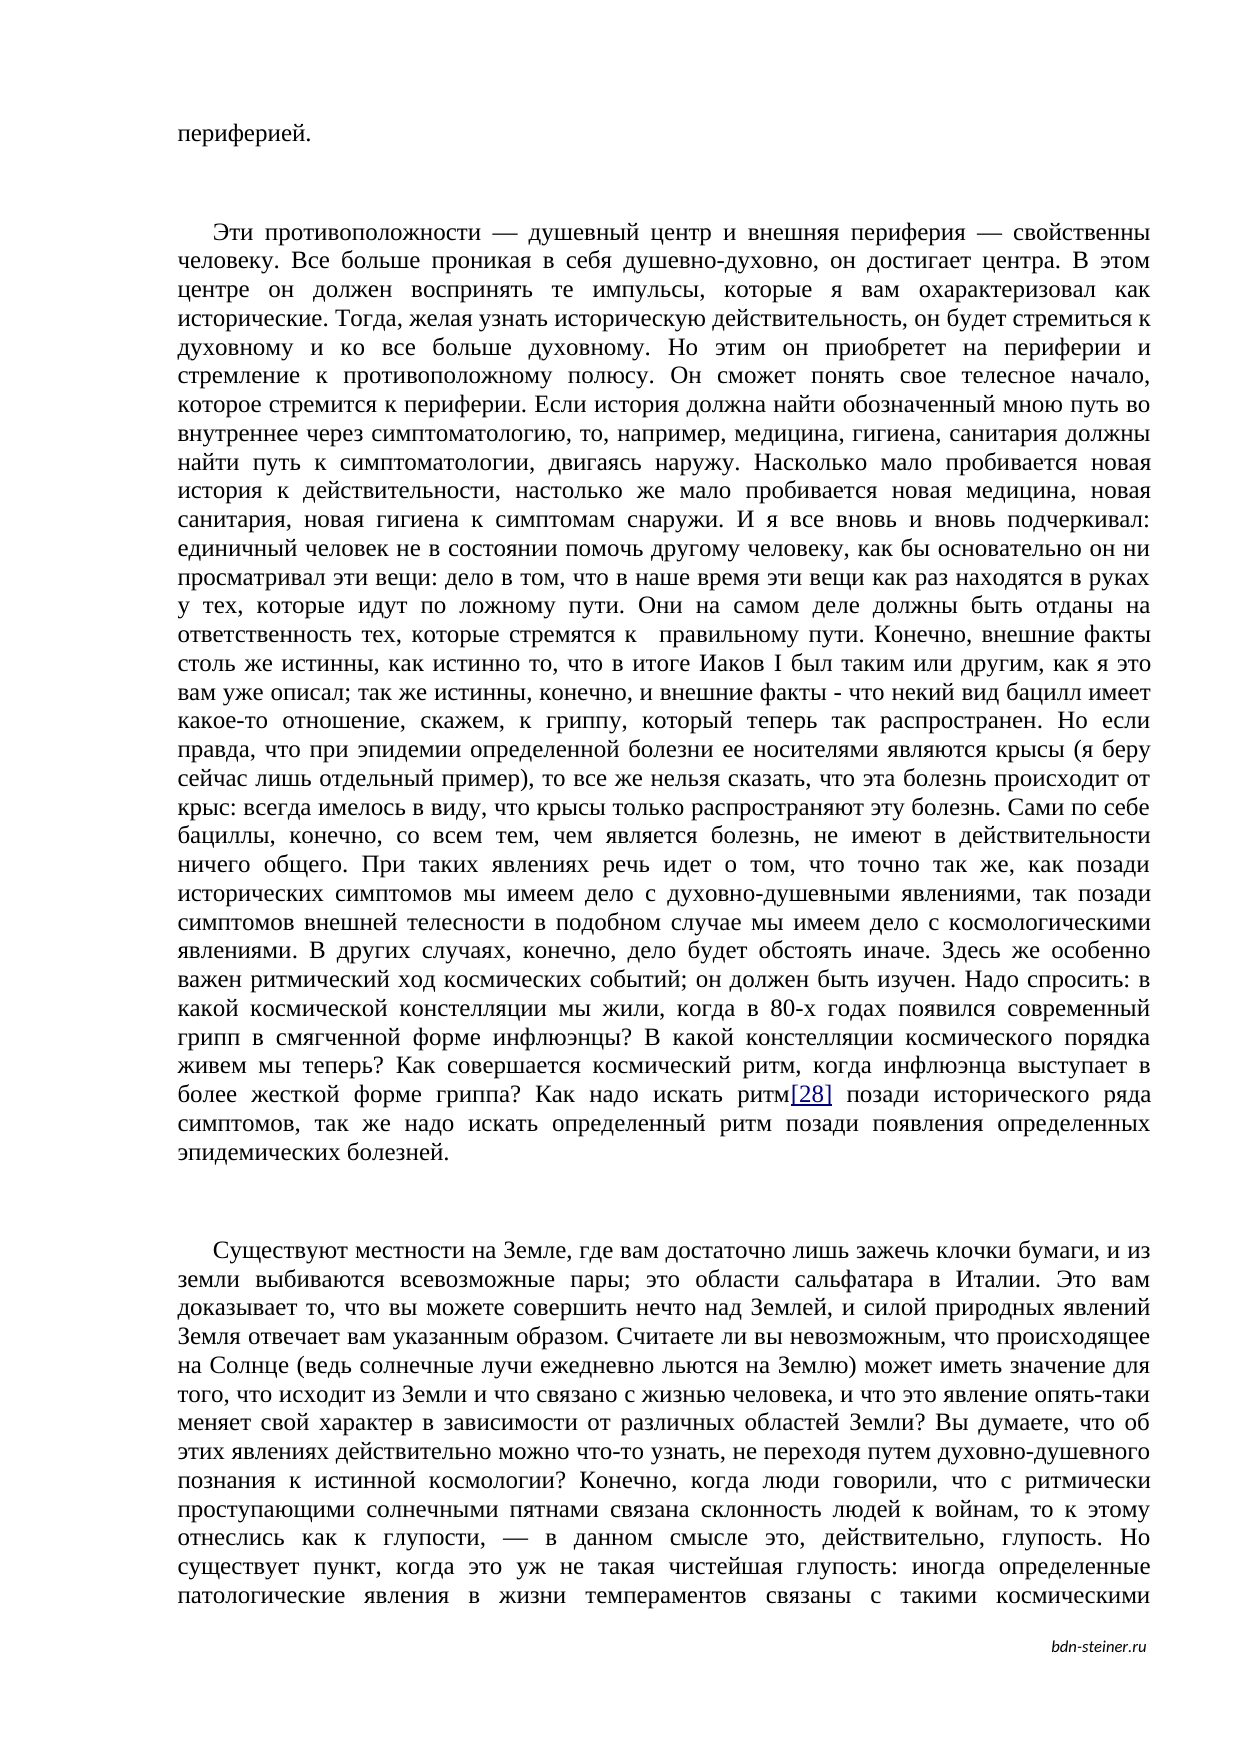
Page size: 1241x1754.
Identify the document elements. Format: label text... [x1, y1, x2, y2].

text периферией. [177, 118, 1152, 147]
text Существуют местности на Земле, где вам достаточно лишь зажечь клочки бумаги, и из земли выбиваются всевозможные пары; это области сальфатара в Италии. Это вам доказывает то, что вы можете совершить нечто над Землей, и силой природных явлений Земля отвечает вам указанным образом. Считаете ли вы невозможным, что происходящее на Солнце (ведь солнечные лучи ежедневно льются на Землю) может иметь значение для того, что исходит из Земли и что связано с жизнью человека, и что это явление опять-таки меняет свой характер в зависимости от различных областей Земли? Вы думаете, что об этих явлениях действительно можно что-то узнать, не переходя путем духовно-душевного познания к истинной космологии? Конечно, когда люди говорили, что с ритмически проступающими солнечными пятнами связана склонность людей к войнам, то к этому отнеслись как к глупости, — в данном смысле это, действительно, глупость. Но существует пункт, когда это уж не такая чистейшая глупость: иногда определенные патологические явления в жизни темпераментов связаны с такими космическими [177, 1235, 1152, 1609]
text Эти противоположности — душевный центр и внешняя периферия — свойственны человеку. Все больше проникая в себя душевно-духовно, он достигает центра. В этом центре он должен воспринять те импульсы, которые я вам охарактеризовал как исторические. Тогда, желая узнать историческую действительность, он будет стремиться к духовному и ко все больше духовному. Но этим он приобретет на периферии и стремление к противоположному полюсу. Он сможет понять свое телесное начало, которое стремится к периферии. Если история должна найти обозначенный мною путь во внутреннее через симптоматологию, то, например, медицина, гигиена, санитария должны найти путь к симптоматологии, двигаясь наружу. Насколько мало пробивается новая история к действительности, настолько же мало пробивается новая медицина, новая санитария, новая гигиена к симптомам снаружи. И я все вновь и вновь подчеркивал: единичный человек не в состоянии помочь другому человеку, как бы основательно он ни просматривал эти вещи: дело в том, что в наше время эти вещи как раз находятся в руках у тех, которые идут по ложному пути. Они на самом деле должны быть отданы на ответственность тех, которые стремятся к правильному пути. Конечно, внешние факты столь же истинны, как истинно то, что в итоге Иаков I был таким или другим, как я это вам уже описал; так же истинны, конечно, и внешние факты - что некий вид бацилл имеет какое-то отношение, скажем, к гриппу, который теперь так распространен. Но если правда, что при эпидемии определенной болезни ее носителями являются крысы (я беру сейчас лишь отдельный пример), то все же нельзя сказать, что эта болезнь происходит от крыс: всегда имелось в виду, что крысы только распространяют эту болезнь. Сами по себе бациллы, конечно, со всем тем, чем является болезнь, не имеют в действительности ничего общего. При таких явлениях речь идет о том, что точно так же, как позади исторических симптомов мы имеем дело с духовно-душевными явлениями, так позади симптомов внешней телесности в подобном случае мы имеем дело с космологическими явлениями. В других случаях, конечно, дело будет обстоять иначе. Здесь же особенно важен ритмический ход космических событий; он должен быть изучен. Надо спросить: в какой космической констелляции мы жили, когда в 80-х годах появился современный грипп в смягченной форме инфлюэнцы? В какой констелляции космического порядка живем мы теперь? Как совершается космический ритм, когда инфлюэнца выступает в более жесткой форме гриппа? Как надо искать ритм[28] позади исторического ряда симптомов, так же надо искать определенный ритм позади появления определенных эпидемических болезней. [177, 217, 1152, 1165]
